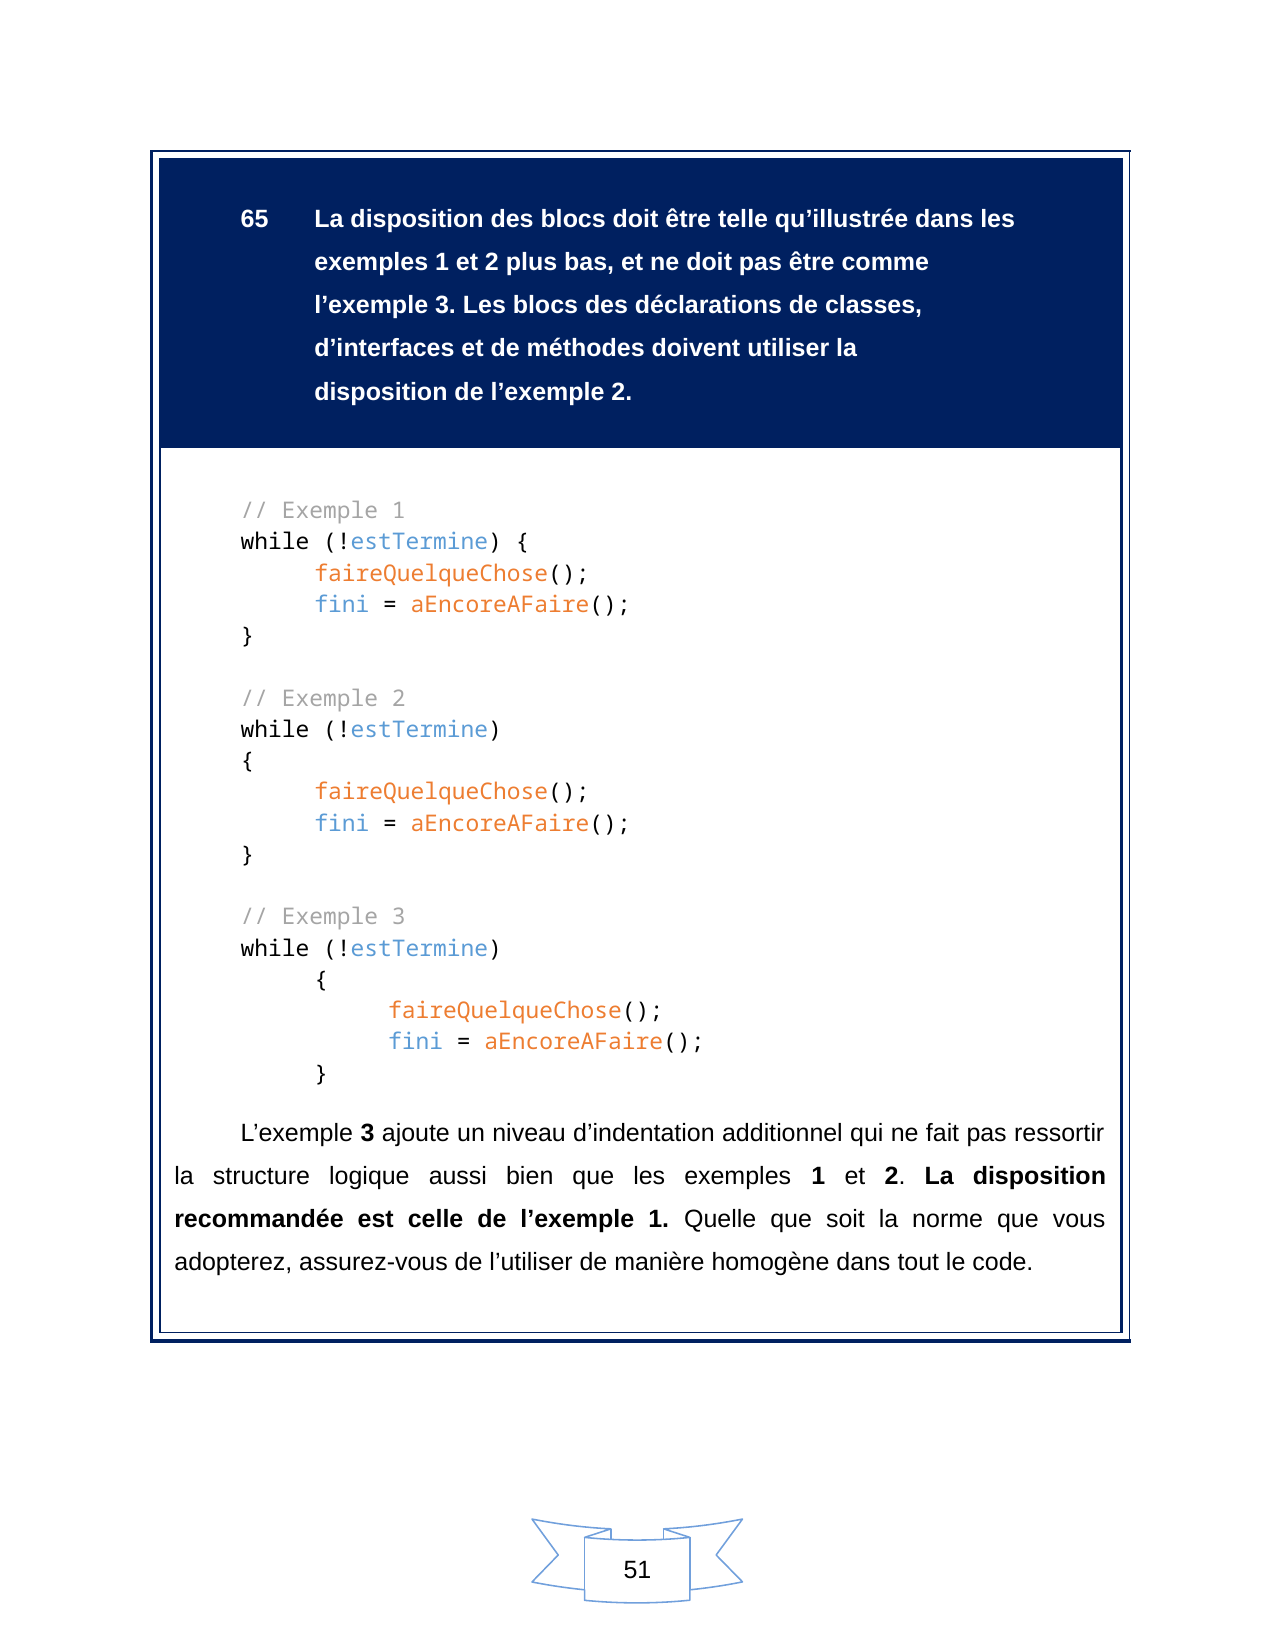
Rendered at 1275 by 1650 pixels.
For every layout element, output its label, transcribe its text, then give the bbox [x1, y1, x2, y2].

table_header 65 La disposition des blocs doit être telle qu’illustrée dans les exemples 1 et 2 plus bas, et ne doit pas être comme l’exemple 3. Les blocs des déclarations de classes, d’interfaces et de méthodes doivent utiliser la disposition de l’exemple 2. // Exemple 1 while (!estTermine) { faireQuelqueChose(); fini = aEncoreAFaire(); } // Exemple 2 while (!estTermine) { faireQuelqueChose(); fini = aEncoreAFaire(); } // Exemple 3 while (!estTermine) { faireQuelqueChose(); fini = aEncoreAFaire(); } L’exemple 3 ajoute un niveau d’indentation additionnel qui ne fait pas ressortir la structure logique aussi bien que les exemples 1 et 2. La disposition recommandée est celle de l’exemple 1. Quelle que soit la norme que vous adopterez, assurez-vous de l’utiliser de manière homogène dans tout le code. [155, 152, 1125, 1332]
